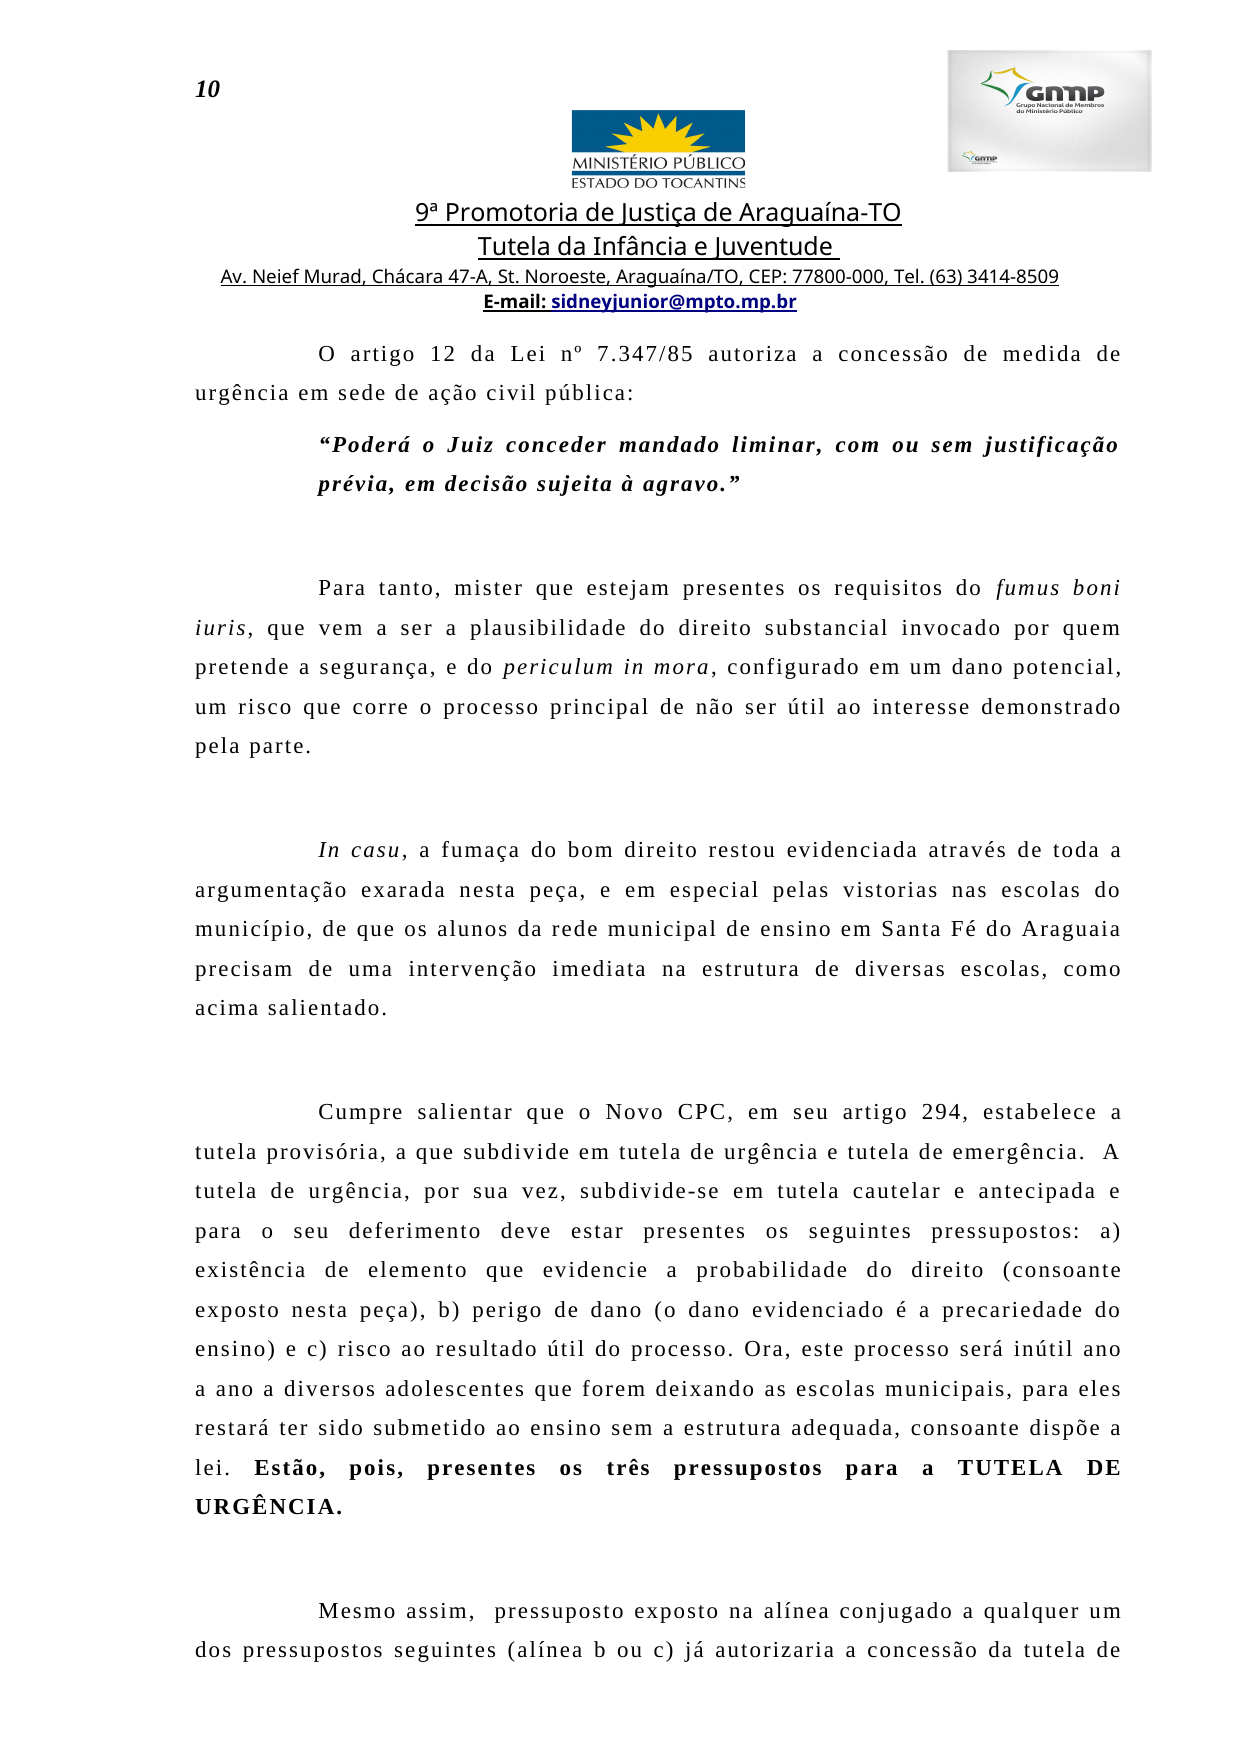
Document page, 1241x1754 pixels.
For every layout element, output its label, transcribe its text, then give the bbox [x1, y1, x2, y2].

picture [571, 110, 746, 188]
text O artigo 12 da Lei nº 7.347/85 autoriza a concessão de medida de urgência em sede de ação civil pública: [195, 339, 1122, 405]
text In casu, a fumaça do bom direito restou evidenciada através de toda a argumentação exarada nesta peça, e em especial pelas vistorias nas escolas do município, de que os alunos da rede municipal de ensino em Santa Fé do Araguaia precisam de uma intervenção imediata na estrutura de diversas escolas, como acima salientado. [195, 836, 1122, 1021]
text Cumpre salientar que o Novo CPC, em seu artigo 294, estabelece a tutela provisória, a que subdivide em tutela de urgência e tutela de emergência. A tutela de urgência, por sua vez, subdivide-se em tutela cautelar e antecipada e para o seu deferimento deve estar presentes os seguintes pressupostos: a) existência de elemento que evidencie a probabilidade do direito (consoante exposto nesta peça), b) perigo de dano (o dano evidenciado é a precariedade do ensino) e c) risco ao resultado útil do processo. Ora, este processo será inútil ano a ano a diversos adolescentes que forem deixando as escolas municipais, para eles restará ter sido submetido ao ensino sem a estrutura adequada, consoante dispõe a lei. Estão, pois, presentes os três pressupostos para a TUTELA DE URGÊNCIA. [195, 1098, 1122, 1519]
text Mesmo assim, pressuposto exposto na alínea conjugado a qualquer um dos pressupostos seguintes (alínea b ou c) já autorizaria a concessão da tutela de [195, 1597, 1122, 1663]
picture [947, 50, 1152, 172]
text Para tanto, mister que estejam presentes os requisitos do fumus boni iuris, que vem a ser a plausibilidade do direito substancial invocado por quem pretende a segurança, e do periculum in mora, configurado em um dano potencial, um risco que corre o processo principal de não ser útil ao interesse demonstrado pela parte. [195, 574, 1122, 759]
text “Poderá o Juiz conceder mandado liminar, com ou sem justificação prévia, em decisão sujeita à agravo.” [318, 431, 1122, 497]
